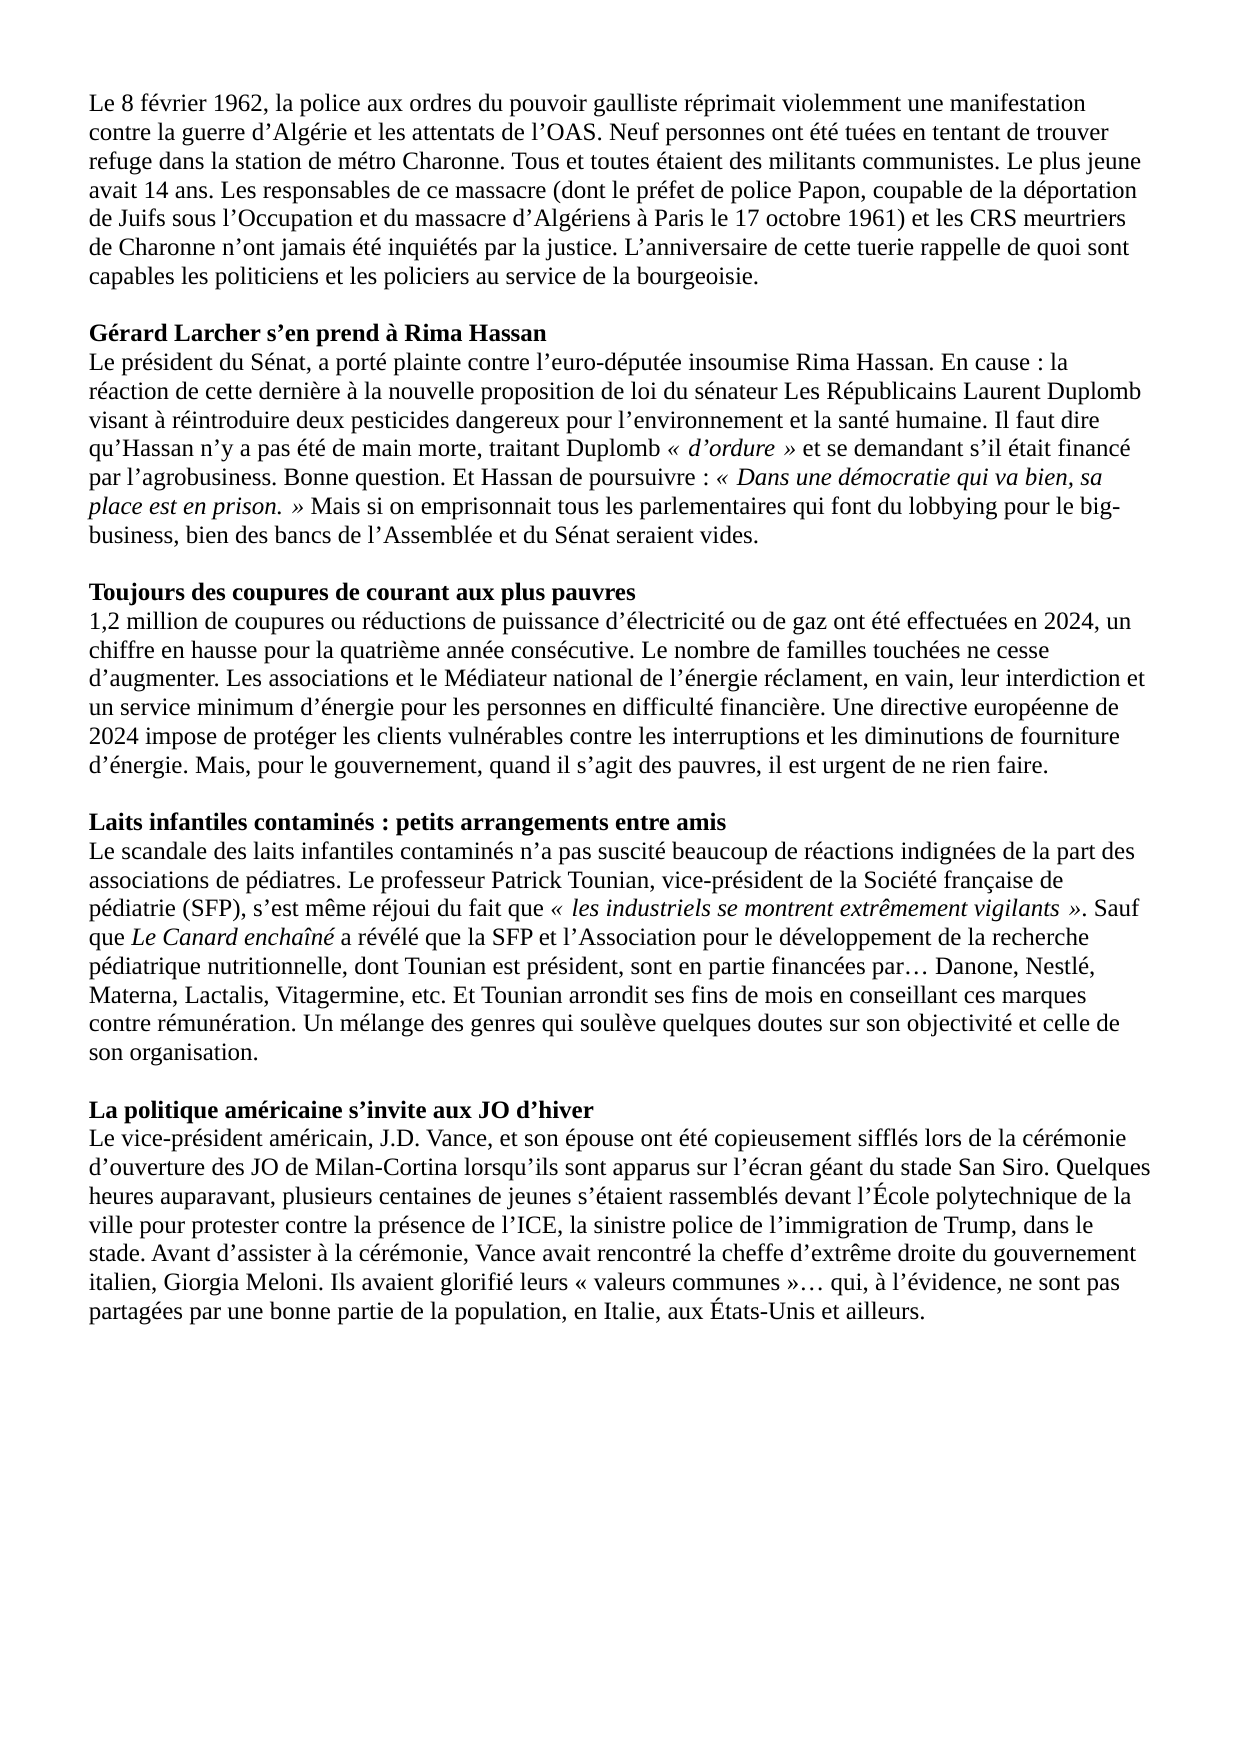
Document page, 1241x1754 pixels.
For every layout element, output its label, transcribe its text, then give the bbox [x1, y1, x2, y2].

text Le président du Sénat, a porté plainte contre l’euro-députée insoumise Rima Hassan. En cause : la réaction de cette dernière à la nouvelle proposition de loi du sénateur Les Républicains Laurent Duplomb visant à réintroduire deux pesticides dangereux pour l’environnement et la santé humaine. Il faut dire qu’Hassan n’y a pas été de main morte, traitant Duplomb « d’ordure » et se demandant s’il était financé par l’agrobusiness. Bonne question. Et Hassan de poursuivre : « Dans une démocratie qui va bien, sa place est en prison. » Mais si on emprisonnait tous les parlementaires qui font du lobbying pour le big-business, bien des bancs de l’Assemblée et du Sénat seraient vides. [88, 347, 1152, 548]
text 1,2 million de coupures ou réductions de puissance d’électricité ou de gaz ont été effectuées en 2024, un chiffre en hausse pour la quatrième année consécutive. Le nombre de familles touchées ne cesse d’augmenter. Les associations et le Médiateur national de l’énergie réclament, en vain, leur interdiction et un service minimum d’énergie pour les personnes en difficulté financière. Une directive européenne de 2024 impose de protéger les clients vulnérables contre les interruptions et les diminutions de fourniture d’énergie. Mais, pour le gouvernement, quand il s’agit des pauvres, il est urgent de ne rien faire. [88, 606, 1152, 778]
text La politique américaine s’invite aux JO d’hiver [88, 1095, 1152, 1123]
text Le 8 février 1962, la police aux ordres du pouvoir gaulliste réprimait violemment une manifestation contre la guerre d’Algérie et les attentats de l’OAS. Neuf personnes ont été tuées en tentant de trouver refuge dans la station de métro Charonne. Tous et toutes étaient des militants communistes. Le plus jeune avait 14 ans. Les responsables de ce massacre (dont le préfet de police Papon, coupable de la déportation de Juifs sous l’Occupation et du massacre d’Algériens à Paris le 17 octobre 1961) et les CRS meurtriers de Charonne n’ont jamais été inquiétés par la justice. L’anniversaire de cette tuerie rappelle de quoi sont capables les politiciens et les policiers au service de la bourgeoisie. [88, 88, 1152, 290]
text Gérard Larcher s’en prend à Rima Hassan [88, 318, 1152, 347]
text Le scandale des laits infantiles contaminés n’a pas suscité beaucoup de réactions indignées de la part des associations de pédiatres. Le professeur Patrick Tounian, vice-président de la Société française de pédiatrie (SFP), s’est même réjoui du fait que « les industriels se montrent extrêmement vigilants ». Sauf que Le Canard enchaîné a révélé que la SFP et l’Association pour le développement de la recherche pédiatrique nutritionnelle, dont Tounian est président, sont en partie financées par… Danone, Nestlé, Materna, Lactalis, Vitagermine, etc. Et Tounian arrondit ses fins de mois en conseillant ces marques contre rémunération. Un mélange des genres qui soulève quelques doutes sur son objectivité et celle de son organisation. [88, 836, 1152, 1066]
text Laits infantiles contaminés : petits arrangements entre amis [88, 807, 1152, 836]
text Toujours des coupures de courant aux plus pauvres [88, 577, 1152, 606]
text Le vice-président américain, J.D. Vance, et son épouse ont été copieusement sifflés lors de la cérémonie d’ouverture des JO de Milan-Cortina lorsqu’ils sont apparus sur l’écran géant du stade San Siro. Quelques heures auparavant, plusieurs centaines de jeunes s’étaient rassemblés devant l’École polytechnique de la ville pour protester contre la présence de l’ICE, la sinistre police de l’immigration de Trump, dans le stade. Avant d’assister à la cérémonie, Vance avait rencontré la cheffe d’extrême droite du gouvernement italien, Giorgia Meloni. Ils avaient glorifié leurs « valeurs communes »… qui, à l’évidence, ne sont pas partagées par une bonne partie de la population, en Italie, aux États-Unis et ailleurs. [88, 1123, 1152, 1325]
